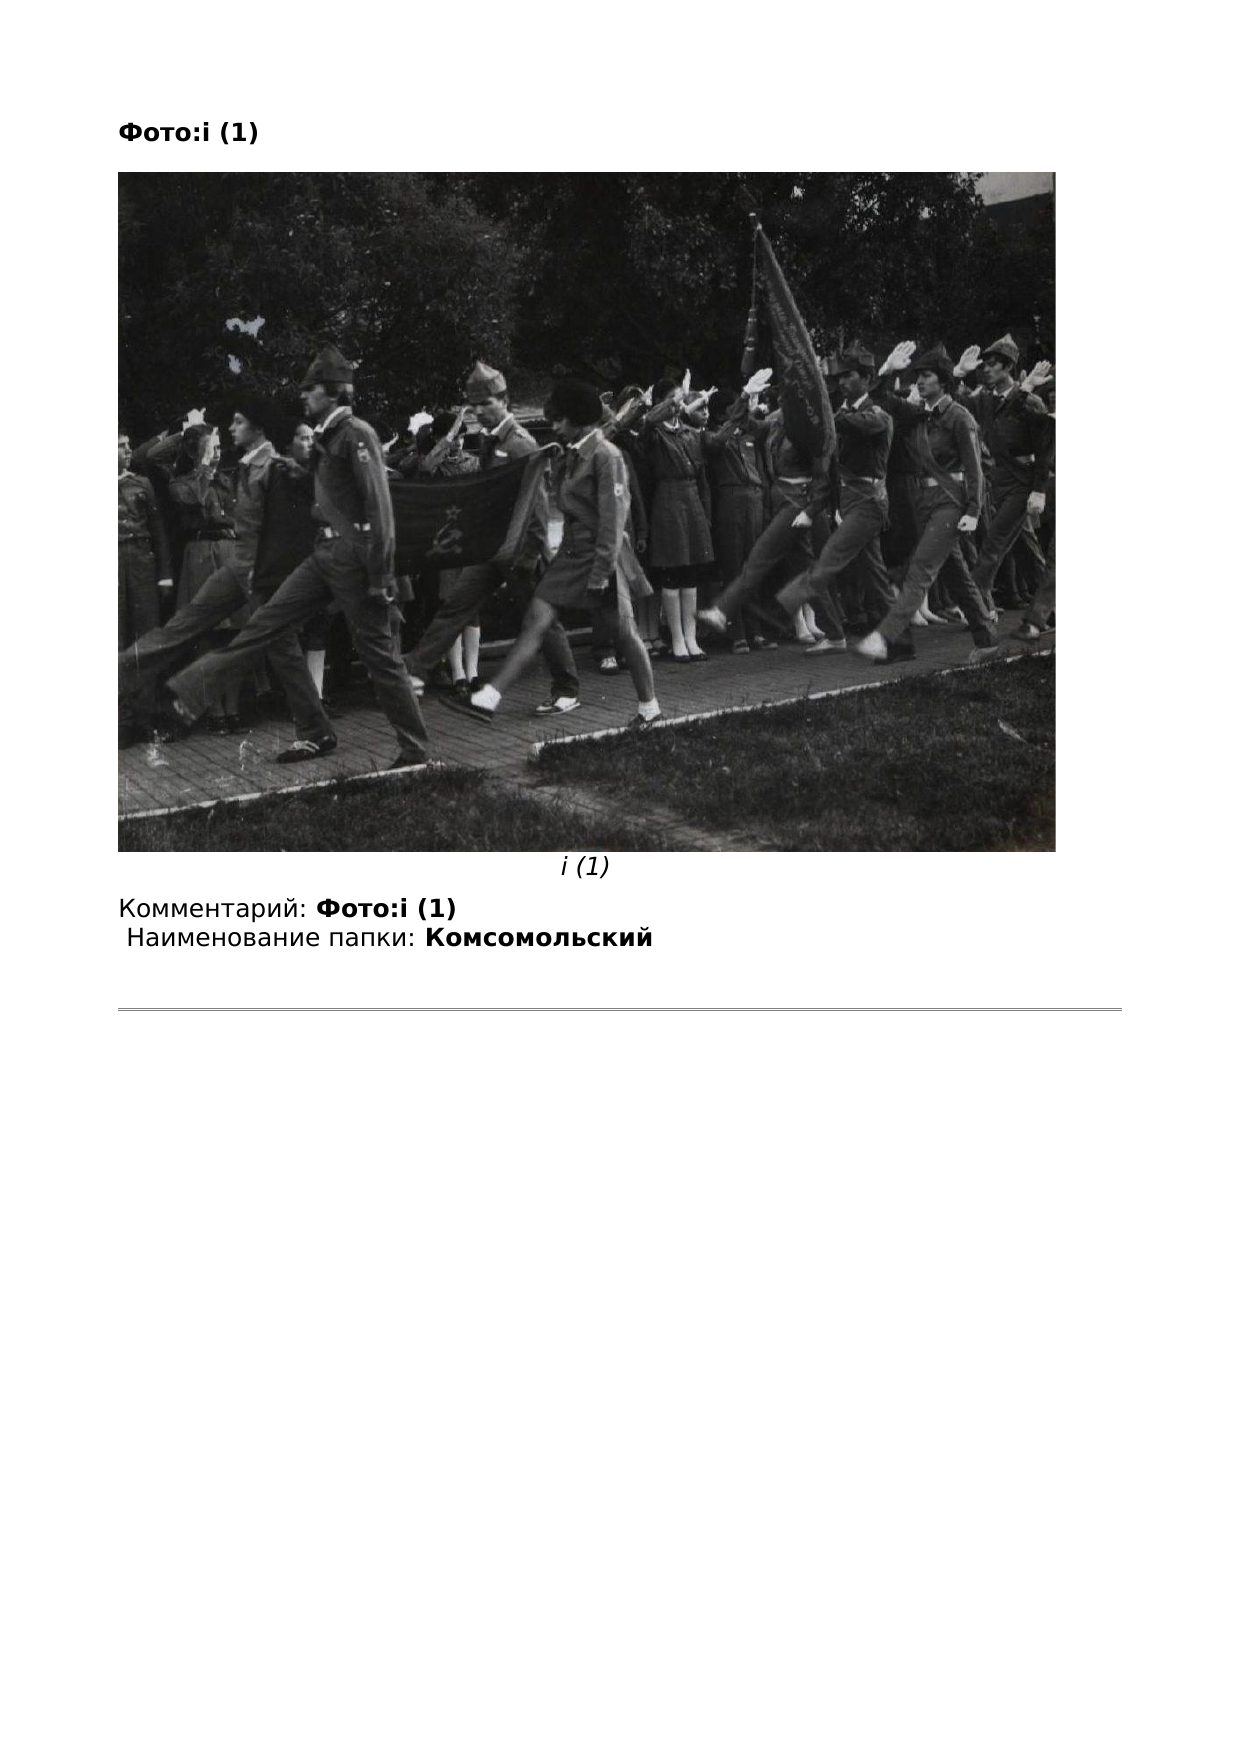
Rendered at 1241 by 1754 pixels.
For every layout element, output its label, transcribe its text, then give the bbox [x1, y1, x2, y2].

text i (1) [118, 852, 1056, 881]
text Комментарий: Фото:i (1) Наименование папки: Комсомольский [118, 894, 1122, 981]
subtitle Фото:i (1) [118, 118, 1122, 147]
picture [118, 172, 1056, 852]
